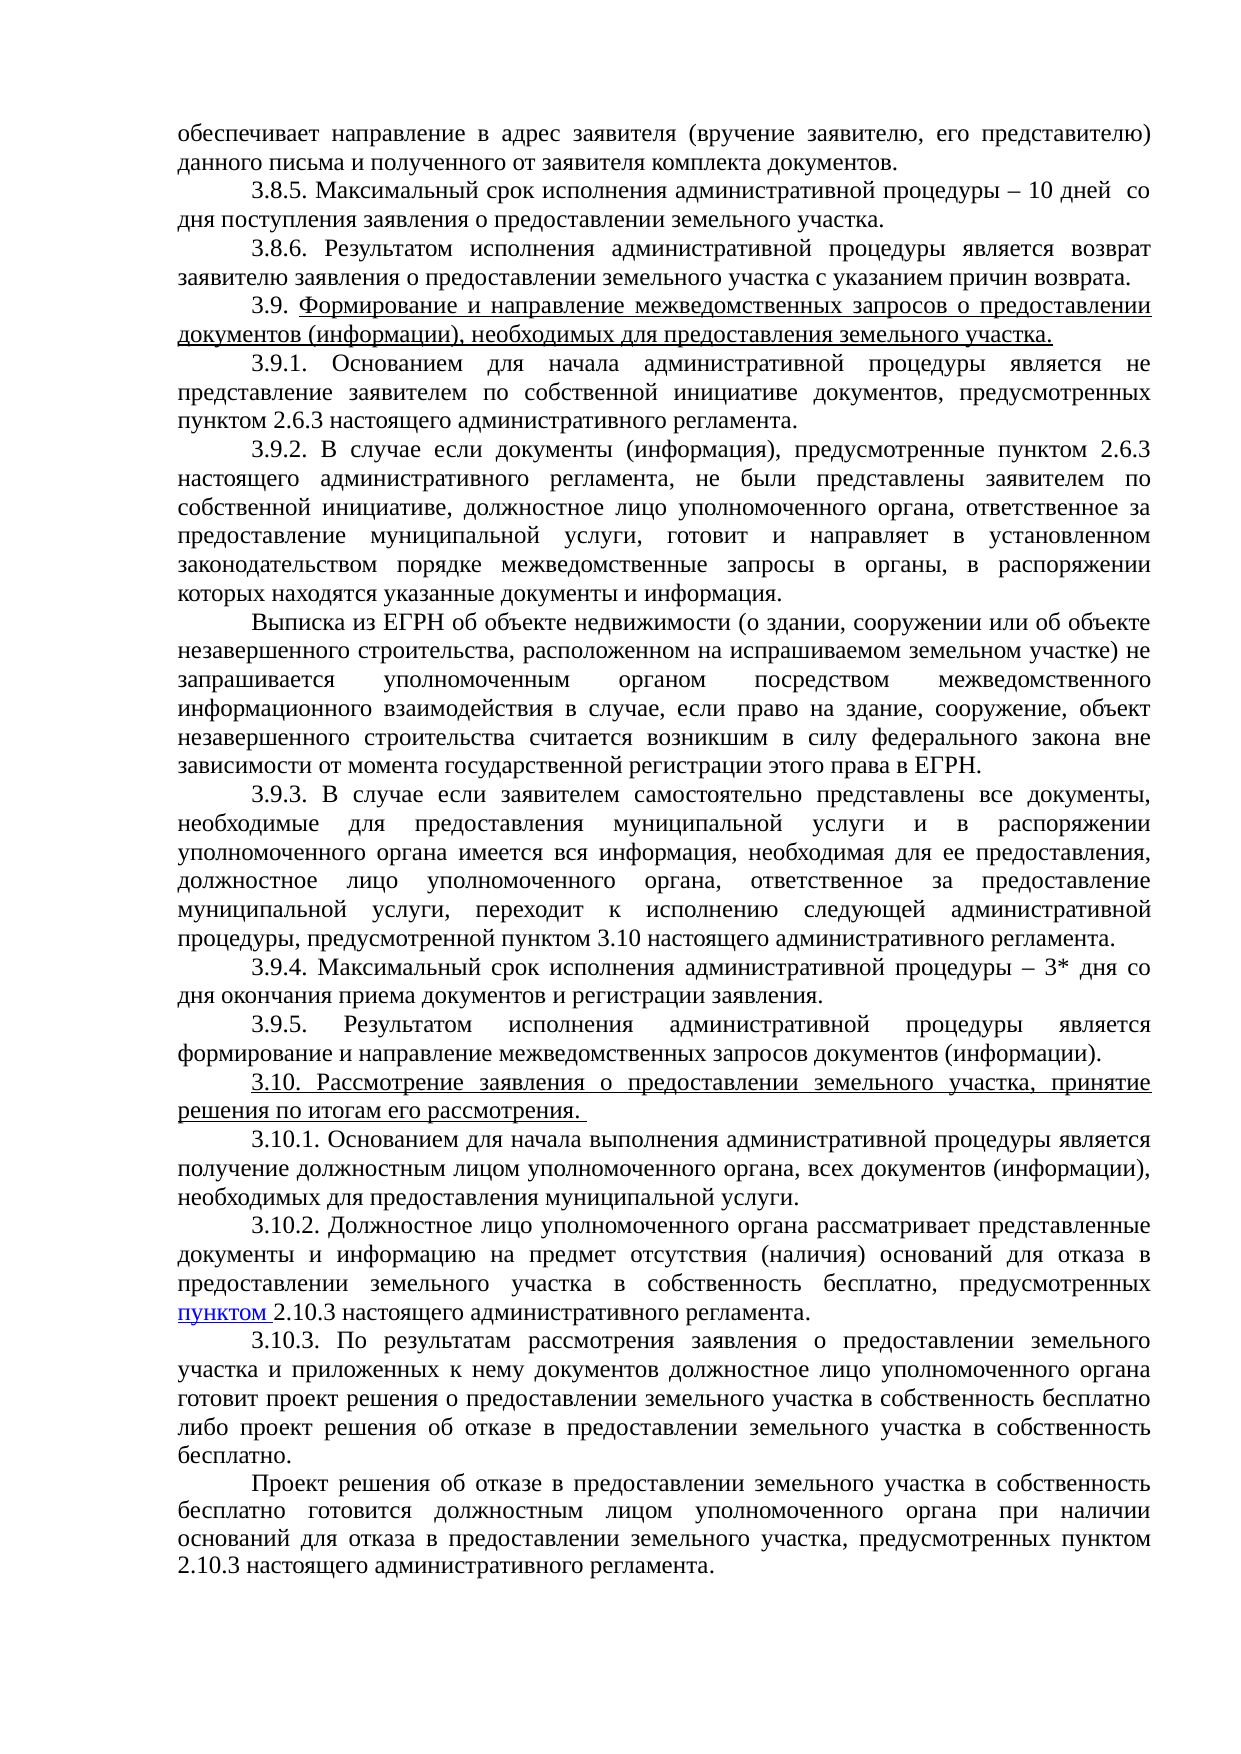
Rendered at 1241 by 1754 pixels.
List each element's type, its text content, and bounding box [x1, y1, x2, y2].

text 3.9.1. Основанием для начала административной процедуры является не представление заявителем по собственной инициативе документов, предусмотренных пунктом 2.6.3 настоящего административного регламента. [177, 348, 1152, 434]
text обеспечивает направление в адрес заявителя (вручение заявителю, его представителю) данного письма и полученного от заявителя комплекта документов. [177, 118, 1152, 176]
text 3.9.2. В случае если документы (информация), предусмотренные пунктом 2.6.3 настоящего административного регламента, не были представлены заявителем по собственной инициативе, должностное лицо уполномоченного органа, ответственное за предоставление муниципальной услуги, готовит и направляет в установленном законодательством порядке межведомственные запросы в органы, в распоряжении которых находятся указанные документы и информация. [177, 434, 1152, 607]
text 3.10.1. Основанием для начала выполнения административной процедуры является получение должностным лицом уполномоченного органа, всех документов (информации), необходимых для предоставления муниципальной услуги. [177, 1124, 1152, 1211]
text 3.8.6. Результатом исполнения административной процедуры является возврат заявителю заявления о предоставлении земельного участка с указанием причин возврата. [177, 233, 1152, 291]
text 3.10. Рассмотрение заявления о предоставлении земельного участка, принятие решения по итогам его рассмотрения. [177, 1067, 1152, 1124]
text 3.9.4. Максимальный срок исполнения административной процедуры – 3* дня со дня окончания приема документов и регистрации заявления. [177, 952, 1152, 1009]
text 3.10.2. Должностное лицо уполномоченного органа рассматривает представленные документы и информацию на предмет отсутствия (наличия) оснований для отказа в предоставлении земельного участка в собственность бесплатно, предусмотренных пунктом 2.10.3 настоящего административного регламента. [177, 1211, 1152, 1326]
text 3.9.5. Результатом исполнения административной процедуры является формирование и направление межведомственных запросов документов (информации). [177, 1009, 1152, 1067]
text 3.8.5. Максимальный срок исполнения административной процедуры – 10 дней со дня поступления заявления о предоставлении земельного участка. [177, 176, 1152, 233]
text Проект решения об отказе в предоставлении земельного участка в собственность бесплатно готовится должностным лицом уполномоченного органа при наличии оснований для отказа в предоставлении земельного участка, предусмотренных пунктом 2.10.3 настоящего административного регламента. [177, 1469, 1152, 1579]
text 3.9. Формирование и направление межведомственных запросов о предоставлении документов (информации), необходимых для предоставления земельного участка. [177, 291, 1152, 348]
text 3.10.3. По результатам рассмотрения заявления о предоставлении земельного участка и приложенных к нему документов должностное лицо уполномоченного органа готовит проект решения о предоставлении земельного участка в собственность бесплатно либо проект решения об отказе в предоставлении земельного участка в собственность бесплатно. [177, 1326, 1152, 1469]
text Выписка из ЕГРН об объекте недвижимости (о здании, сооружении или об объекте незавершенного строительства, расположенном на испрашиваемом земельном участке) не запрашивается уполномоченным органом посредством межведомственного информационного взаимодействия в случае, если право на здание, сооружение, объект незавершенного строительства считается возникшим в силу федерального закона вне зависимости от момента государственной регистрации этого права в ЕГРН. [177, 607, 1152, 779]
text 3.9.3. В случае если заявителем самостоятельно представлены все документы, необходимые для предоставления муниципальной услуги и в распоряжении уполномоченного органа имеется вся информация, необходимая для ее предоставления, должностное лицо уполномоченного органа, ответственное за предоставление муниципальной услуги, переходит к исполнению следующей административной процедуры, предусмотренной пунктом 3.10 настоящего административного регламента. [177, 779, 1152, 952]
